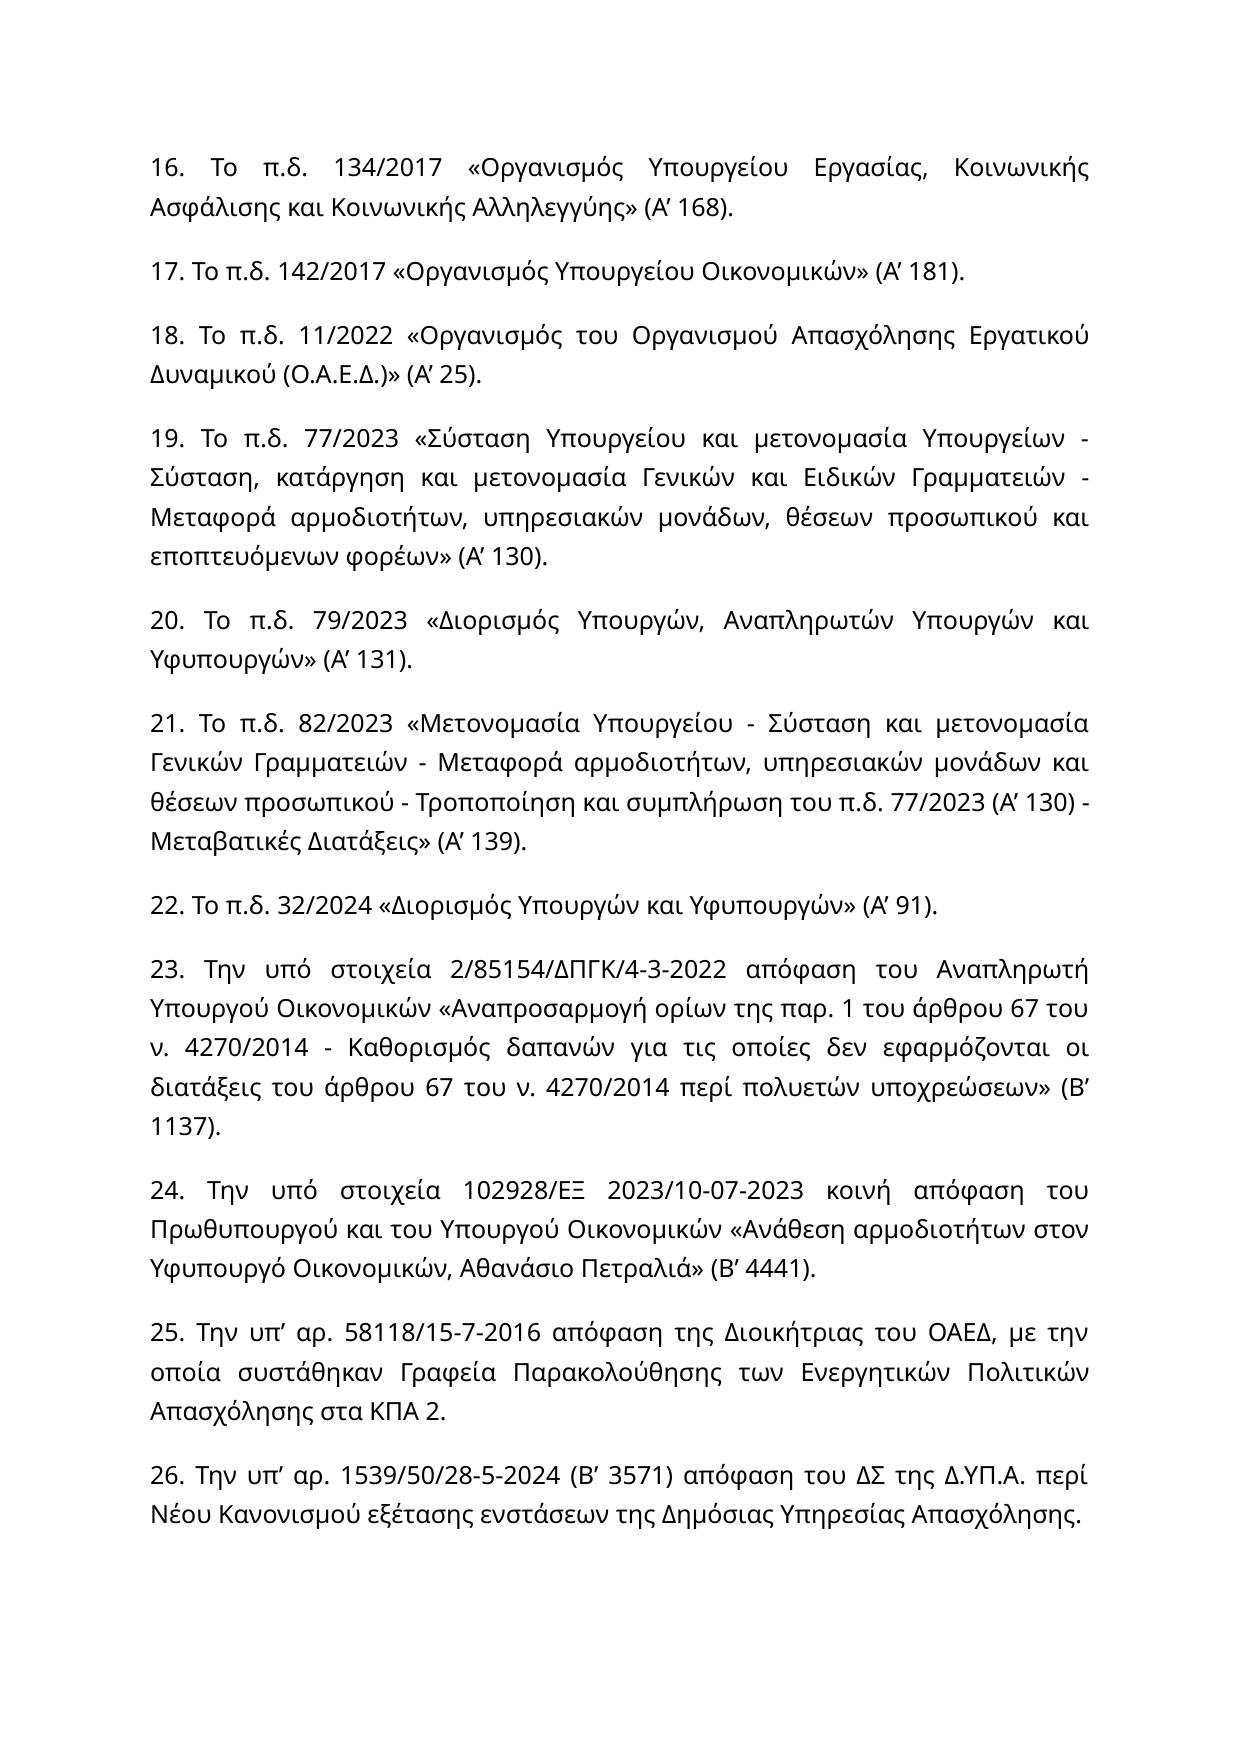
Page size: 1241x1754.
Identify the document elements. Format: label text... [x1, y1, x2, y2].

text 26. Την υπ’ αρ. 1539/50/28-5-2024 (Β’ 3571) απόφαση του ΔΣ της Δ.ΥΠ.Α. περί Νέου Κανονισμού εξέτασης ενστάσεων της Δημόσιας Υπηρεσίας Απασχόλησης. [150, 1457, 1090, 1531]
text 17. Το π.δ. 142/2017 «Οργανισμός Υπουργείου Οικονομικών» (Α’ 181). [150, 253, 1090, 287]
text 18. Το π.δ. 11/2022 «Οργανισμός του Οργανισμού Απασχόλησης Εργατικού Δυναμικού (Ο.Α.Ε.Δ.)» (Α’ 25). [150, 317, 1090, 391]
text 19. Το π.δ. 77/2023 «Σύσταση Υπουργείου και μετονομασία Υπουργείων - Σύσταση, κατάργηση και μετονομασία Γενικών και Ειδικών Γραμματειών - Μεταφορά αρμοδιοτήτων, υπηρεσιακών μονάδων, θέσεων προσωπικού και εποπτευόμενων φορέων» (Α’ 130). [150, 421, 1090, 572]
text 22. Το π.δ. 32/2024 «Διορισμός Υπουργών και Υφυπουργών» (Α’ 91). [150, 887, 1090, 922]
text 23. Την υπό στοιχεία 2/85154/ΔΠΓΚ/4-3-2022 απόφαση του Αναπληρωτή Υπουργού Οικονομικών «Αναπροσαρμογή ορίων της παρ. 1 του άρθρου 67 του ν. 4270/2014 - Καθορισμός δαπανών για τις οποίες δεν εφαρμόζονται οι διατάξεις του άρθρου 67 του ν. 4270/2014 περί πολυετών υποχρεώσεων» (Β’ 1137). [150, 952, 1090, 1142]
text 21. Το π.δ. 82/2023 «Μετονομασία Υπουργείου - Σύσταση και μετονομασία Γενικών Γραμματειών - Μεταφορά αρμοδιοτήτων, υπηρεσιακών μονάδων και θέσεων προσωπικού - Τροποποίηση και συμπλήρωση του π.δ. 77/2023 (Α’ 130) - Μεταβατικές Διατάξεις» (Α’ 139). [150, 706, 1090, 857]
text 24. Την υπό στοιχεία 102928/ΕΞ 2023/10-07-2023 κοινή απόφαση του Πρωθυπουργού και του Υπουργού Οικονομικών «Ανάθεση αρμοδιοτήτων στον Υφυπουργό Οικονομικών, Αθανάσιο Πετραλιά» (Β’ 4441). [150, 1172, 1090, 1285]
text 20. Το π.δ. 79/2023 «Διορισμός Υπουργών, Αναπληρωτών Υπουργών και Υφυπουργών» (Α’ 131). [150, 602, 1090, 676]
text 16. Το π.δ. 134/2017 «Οργανισμός Υπουργείου Εργασίας, Κοινωνικής Ασφάλισης και Κοινωνικής Αλληλεγγύης» (Α’ 168). [150, 150, 1090, 223]
text 25. Την υπ’ αρ. 58118/15-7-2016 απόφαση της Διοικήτριας του ΟΑΕΔ, με την οποία συστάθηκαν Γραφεία Παρακολούθησης των Ενεργητικών Πολιτικών Απασχόλησης στα ΚΠΑ 2. [150, 1315, 1090, 1427]
